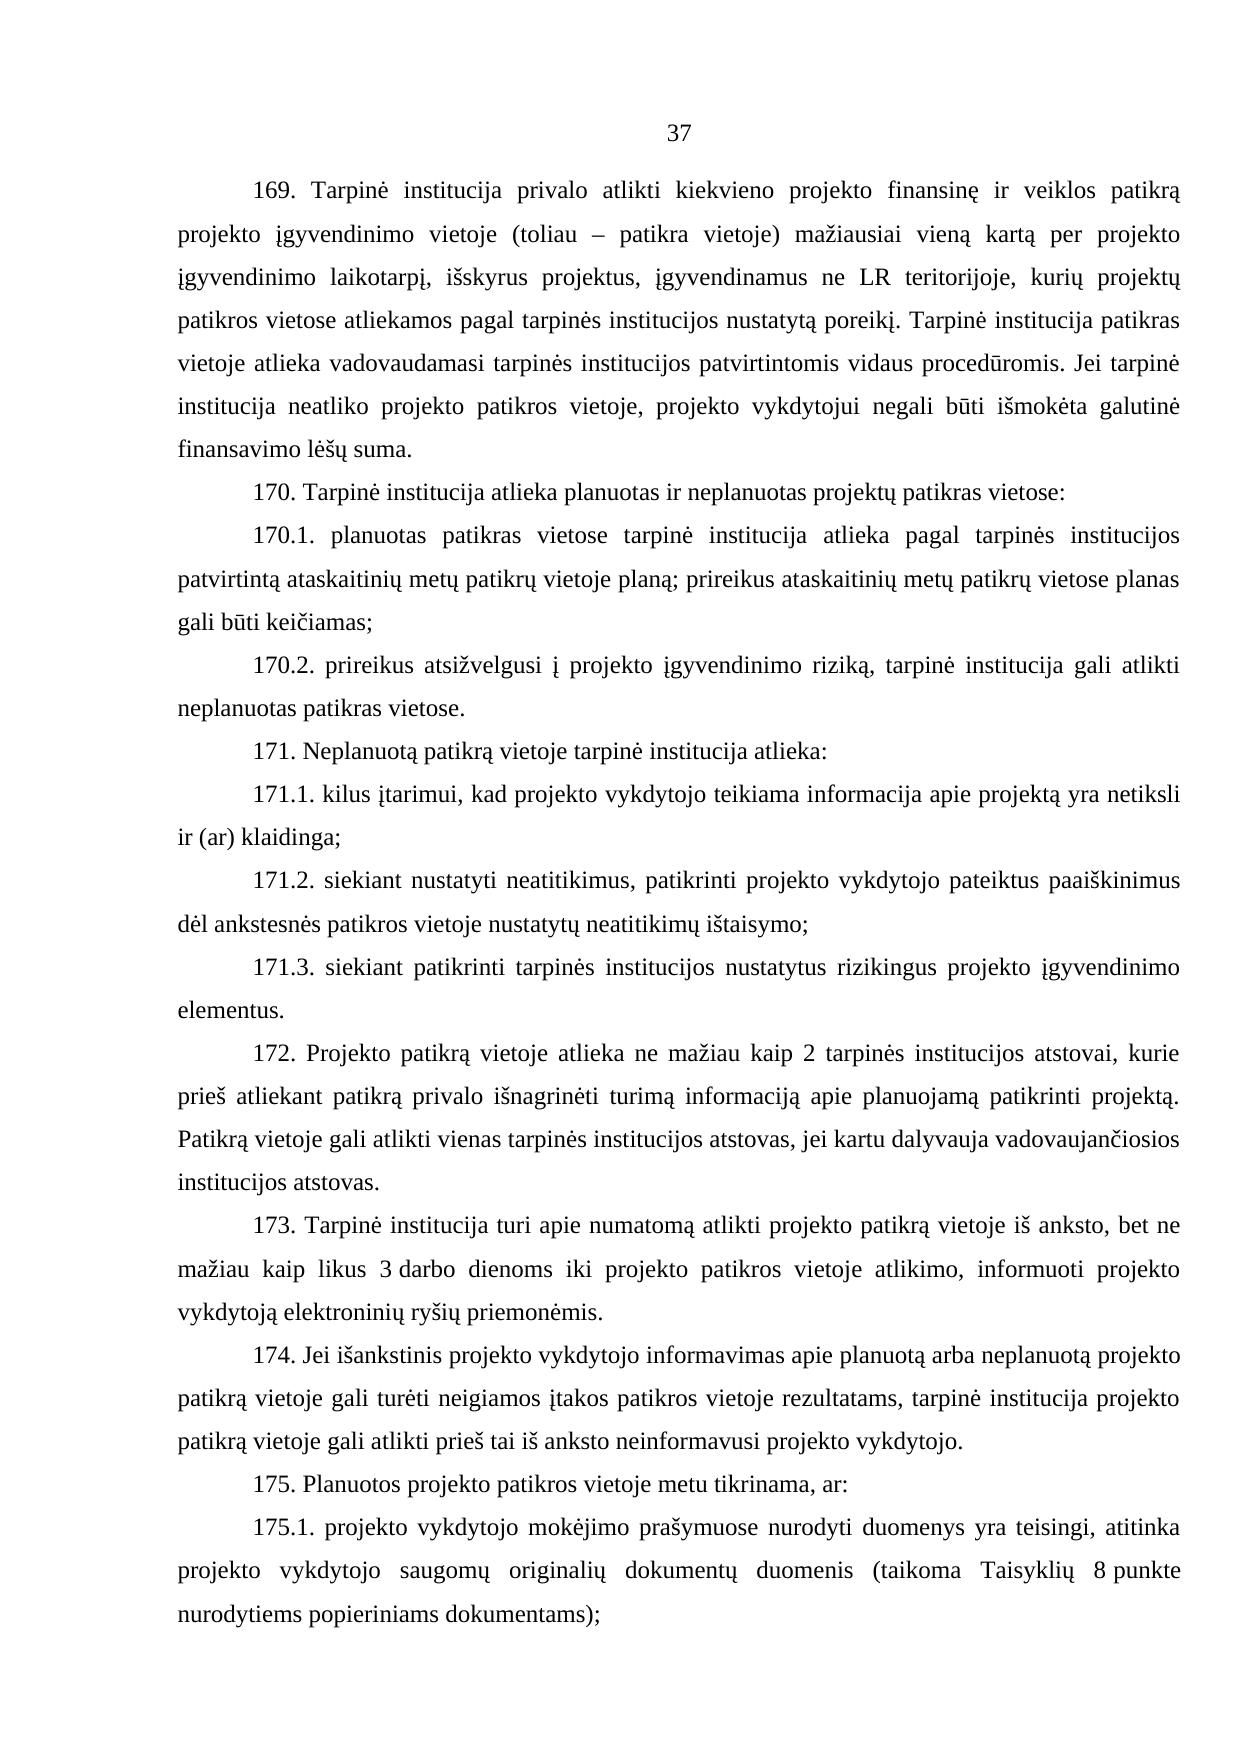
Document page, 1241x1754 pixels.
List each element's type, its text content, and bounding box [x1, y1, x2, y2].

text 173. Tarpinė institucija turi apie numatomą atlikti projekto patikrą vietoje iš anksto, bet ne mažiau kaip likus 3 darbo dienoms iki projekto patikros vietoje atlikimo, informuoti projekto vykdytoją elektroninių ryšių priemonėmis. [177, 1211, 1181, 1326]
text 170. Tarpinė institucija atlieka planuotas ir neplanuotas projektų patikras vietose: [177, 477, 1181, 506]
text 171.1. kilus įtarimui, kad projekto vykdytojo teikiama informacija apie projektą yra netiksli ir (ar) klaidinga; [177, 779, 1181, 851]
text 174. Jei išankstinis projekto vykdytojo informavimas apie planuotą arba neplanuotą projekto patikrą vietoje gali turėti neigiamos įtakos patikros vietoje rezultatams, tarpinė institucija projekto patikrą vietoje gali atlikti prieš tai iš anksto neinformavusi projekto vykdytojo. [177, 1340, 1181, 1455]
text 170.1. planuotas patikras vietose tarpinė institucija atlieka pagal tarpinės institucijos patvirtintą ataskaitinių metų patikrų vietoje planą; prireikus ataskaitinių metų patikrų vietose planas gali būti keičiamas; [177, 521, 1181, 636]
text 175. Planuotos projekto patikros vietoje metu tikrinama, ar: [177, 1469, 1181, 1498]
text 171.2. siekiant nustatyti neatitikimus, patikrinti projekto vykdytojo pateiktus paaiškinimus dėl ankstesnės patikros vietoje nustatytų neatitikimų ištaisymo; [177, 866, 1181, 937]
text 171.3. siekiant patikrinti tarpinės institucijos nustatytus rizikingus projekto įgyvendinimo elementus. [177, 952, 1181, 1024]
text 170.2. prireikus atsižvelgusi į projekto įgyvendinimo riziką, tarpinė institucija gali atlikti neplanuotas patikras vietose. [177, 650, 1181, 722]
text 172. Projekto patikrą vietoje atlieka ne mažiau kaip 2 tarpinės institucijos atstovai, kurie prieš atliekant patikrą privalo išnagrinėti turimą informaciją apie planuojamą patikrinti projektą. Patikrą vietoje gali atlikti vienas tarpinės institucijos atstovas, jei kartu dalyvauja vadovaujančiosios institucijos atstovas. [177, 1038, 1181, 1196]
text 171. Neplanuotą patikrą vietoje tarpinė institucija atlieka: [177, 736, 1181, 765]
text 175.1. projekto vykdytojo mokėjimo prašymuose nurodyti duomenys yra teisingi, atitinka projekto vykdytojo saugomų originalių dokumentų duomenis (taikoma Taisyklių 8 punkte nurodytiems popieriniams dokumentams); [177, 1512, 1181, 1627]
text 169. Tarpinė institucija privalo atlikti kiekvieno projekto finansinę ir veiklos patikrą projekto įgyvendinimo vietoje (toliau – patikra vietoje) mažiausiai vieną kartą per projekto įgyvendinimo laikotarpį, išskyrus projektus, įgyvendinamus ne LR teritorijoje, kurių projektų patikros vietose atliekamos pagal tarpinės institucijos nustatytą poreikį. Tarpinė institucija patikras vietoje atlieka vadovaudamasi tarpinės institucijos patvirtintomis vidaus procedūromis. Jei tarpinė institucija neatliko projekto patikros vietoje, projekto vykdytojui negali būti išmokėta galutinė finansavimo lėšų suma. [177, 176, 1181, 463]
